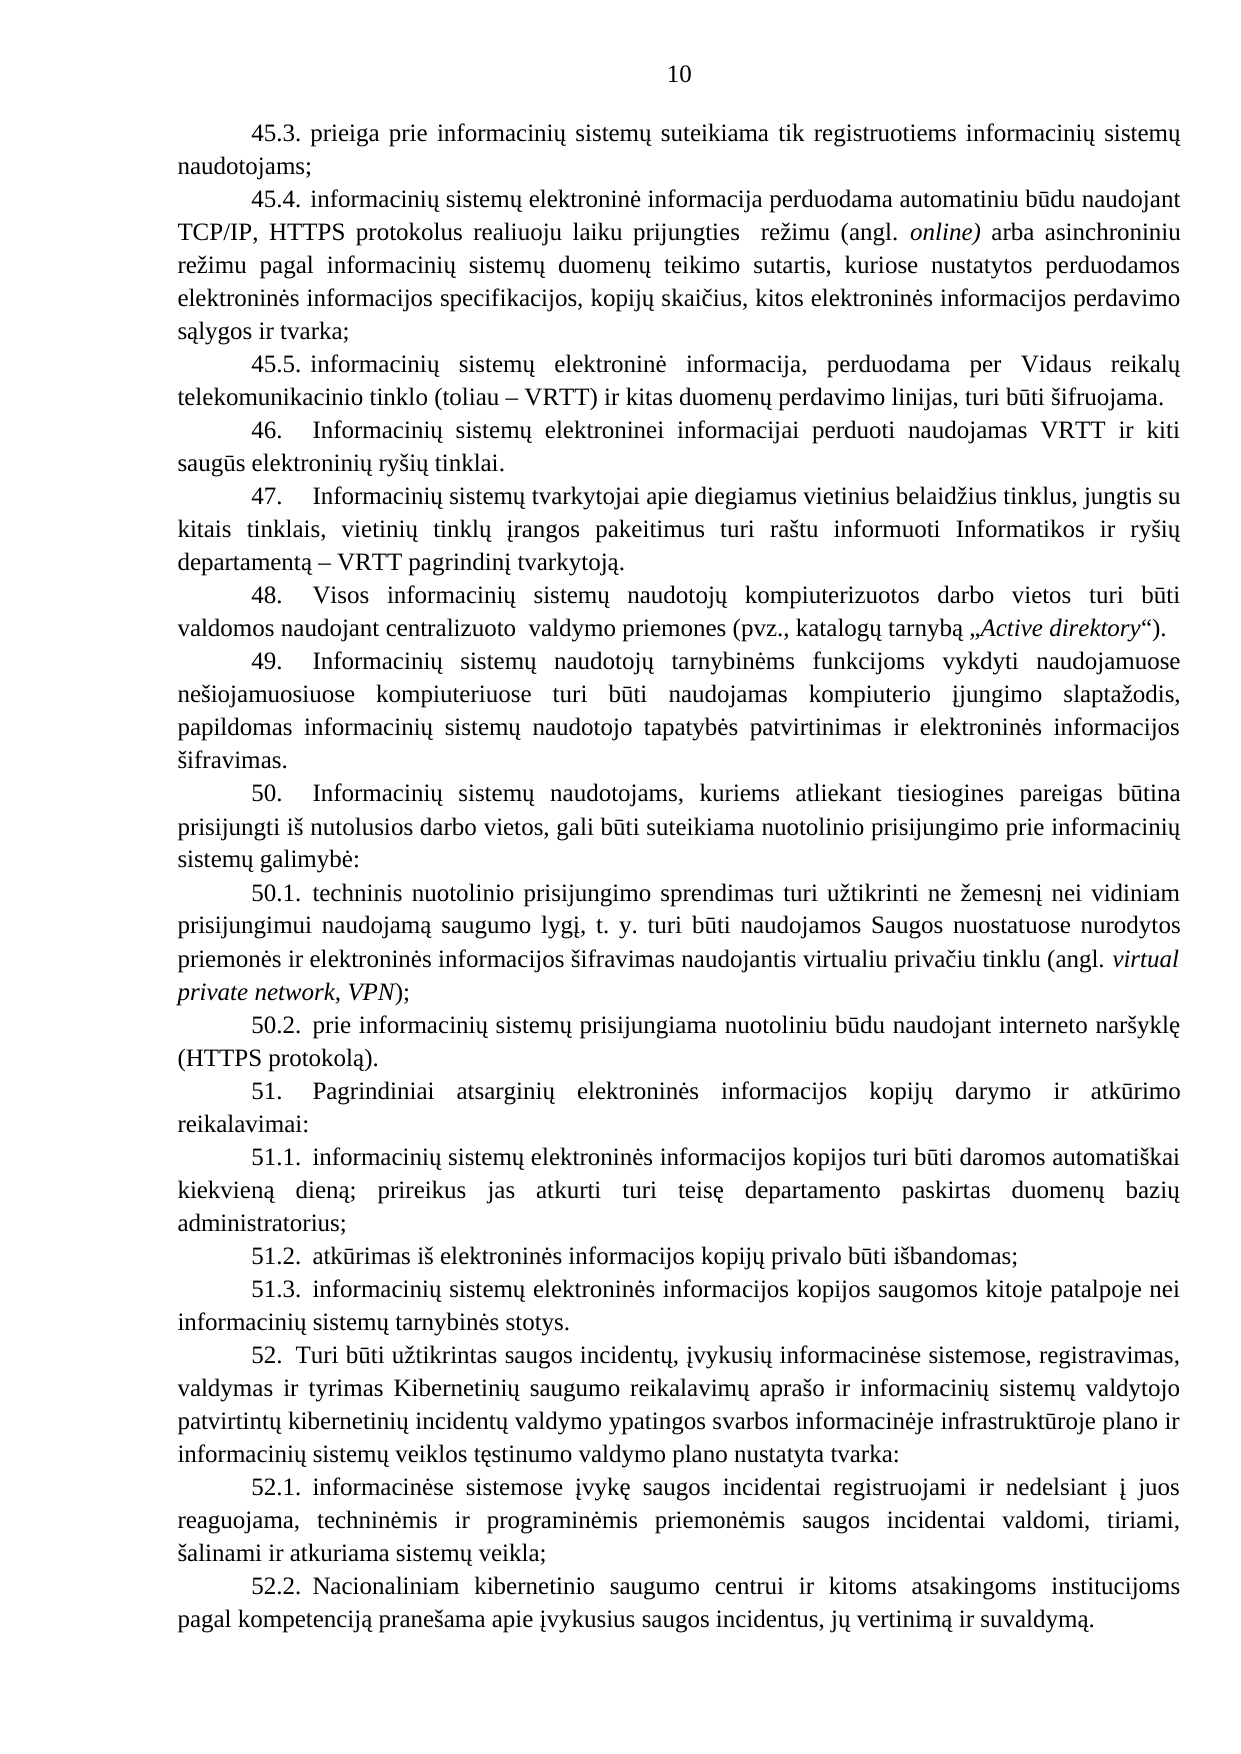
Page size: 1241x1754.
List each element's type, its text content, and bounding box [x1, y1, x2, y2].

text 47. Informacinių sistemų tvarkytojai apie diegiamus vietinius belaidžius tinklus, jungtis su kitais tinklais, vietinių tinklų įrangos pakeitimus turi raštu informuoti Informatikos ir ryšių departamentą – VRTT pagrindinį tvarkytoją. [177, 481, 1181, 576]
text 52.1. informacinėse sistemose įvykę saugos incidentai registruojami ir nedelsiant į juos reaguojama, techninėmis ir programinėmis priemonėmis saugos incidentai valdomi, tiriami, šalinami ir atkuriama sistemų veikla; [177, 1472, 1181, 1567]
text 52.2. Nacionaliniam kibernetinio saugumo centrui ir kitoms atsakingoms institucijoms pagal kompetenciją pranešama apie įvykusius saugos incidentus, jų vertinimą ir suvaldymą. [177, 1571, 1181, 1633]
text 51.3. informacinių sistemų elektroninės informacijos kopijos saugomos kitoje patalpoje nei informacinių sistemų tarnybinės stotys. [177, 1274, 1181, 1336]
text 50.1. techninis nuotolinio prisijungimo sprendimas turi užtikrinti ne žemesnį nei vidiniam prisijungimui naudojamą saugumo lygį, t. y. turi būti naudojamos Saugos nuostatuose nurodytos priemonės ir elektroninės informacijos šifravimas naudojantis virtualiu privačiu tinklu (angl. virtual private network, VPN); [177, 878, 1181, 1005]
text 50. Informacinių sistemų naudotojams, kuriems atliekant tiesiogines pareigas būtina prisijungti iš nutolusios darbo vietos, gali būti suteikiama nuotolinio prisijungimo prie informacinių sistemų galimybė: [177, 778, 1181, 873]
text 51.1. informacinių sistemų elektroninės informacijos kopijos turi būti daromos automatiškai kiekvieną dieną; prireikus jas atkurti turi teisę departamento paskirtas duomenų bazių administratorius; [177, 1142, 1181, 1237]
text 45.5. informacinių sistemų elektroninė informacija, perduodama per Vidaus reikalų telekomunikacinio tinklo (toliau – VRTT) ir kitas duomenų perdavimo linijas, turi būti šifruojama. [177, 349, 1181, 411]
text 50.2. prie informacinių sistemų prisijungiama nuotoliniu būdu naudojant interneto naršyklę (HTTPS protokolą). [177, 1010, 1181, 1071]
text 48. Visos informacinių sistemų naudotojų kompiuterizuotos darbo vietos turi būti valdomos naudojant centralizuoto valdymo priemones (pvz., katalogų tarnybą „Active direktory“). [177, 580, 1181, 642]
text 52. Turi būti užtikrintas saugos incidentų, įvykusių informacinėse sistemose, registravimas, valdymas ir tyrimas Kibernetinių saugumo reikalavimų aprašo ir informacinių sistemų valdytojo patvirtintų kibernetinių incidentų valdymo ypatingos svarbos informacinėje infrastruktūroje plano ir informacinių sistemų veiklos tęstinumo valdymo plano nustatyta tvarka: [177, 1340, 1181, 1468]
text 51. Pagrindiniai atsarginių elektroninės informacijos kopijų darymo ir atkūrimo reikalavimai: [177, 1076, 1181, 1137]
text 46. Informacinių sistemų elektroninei informacijai perduoti naudojamas VRTT ir kiti saugūs elektroninių ryšių tinklai. [177, 415, 1181, 477]
text 51.2. atkūrimas iš elektroninės informacijos kopijų privalo būti išbandomas; [177, 1241, 1181, 1269]
text 49. Informacinių sistemų naudotojų tarnybinėms funkcijoms vykdyti naudojamuose nešiojamuosiuose kompiuteriuose turi būti naudojamas kompiuterio įjungimo slaptažodis, papildomas informacinių sistemų naudotojo tapatybės patvirtinimas ir elektroninės informacijos šifravimas. [177, 646, 1181, 774]
text 45.4. informacinių sistemų elektroninė informacija perduodama automatiniu būdu naudojant TCP/IP, HTTPS protokolus realiuoju laiku prijungties režimu (angl. online) arba asinchroniniu režimu pagal informacinių sistemų duomenų teikimo sutartis, kuriose nustatytos perduodamos elektroninės informacijos specifikacijos, kopijų skaičius, kitos elektroninės informacijos perdavimo sąlygos ir tvarka; [177, 184, 1181, 345]
text 45.3. prieiga prie informacinių sistemų suteikiama tik registruotiems informacinių sistemų naudotojams; [177, 118, 1181, 180]
